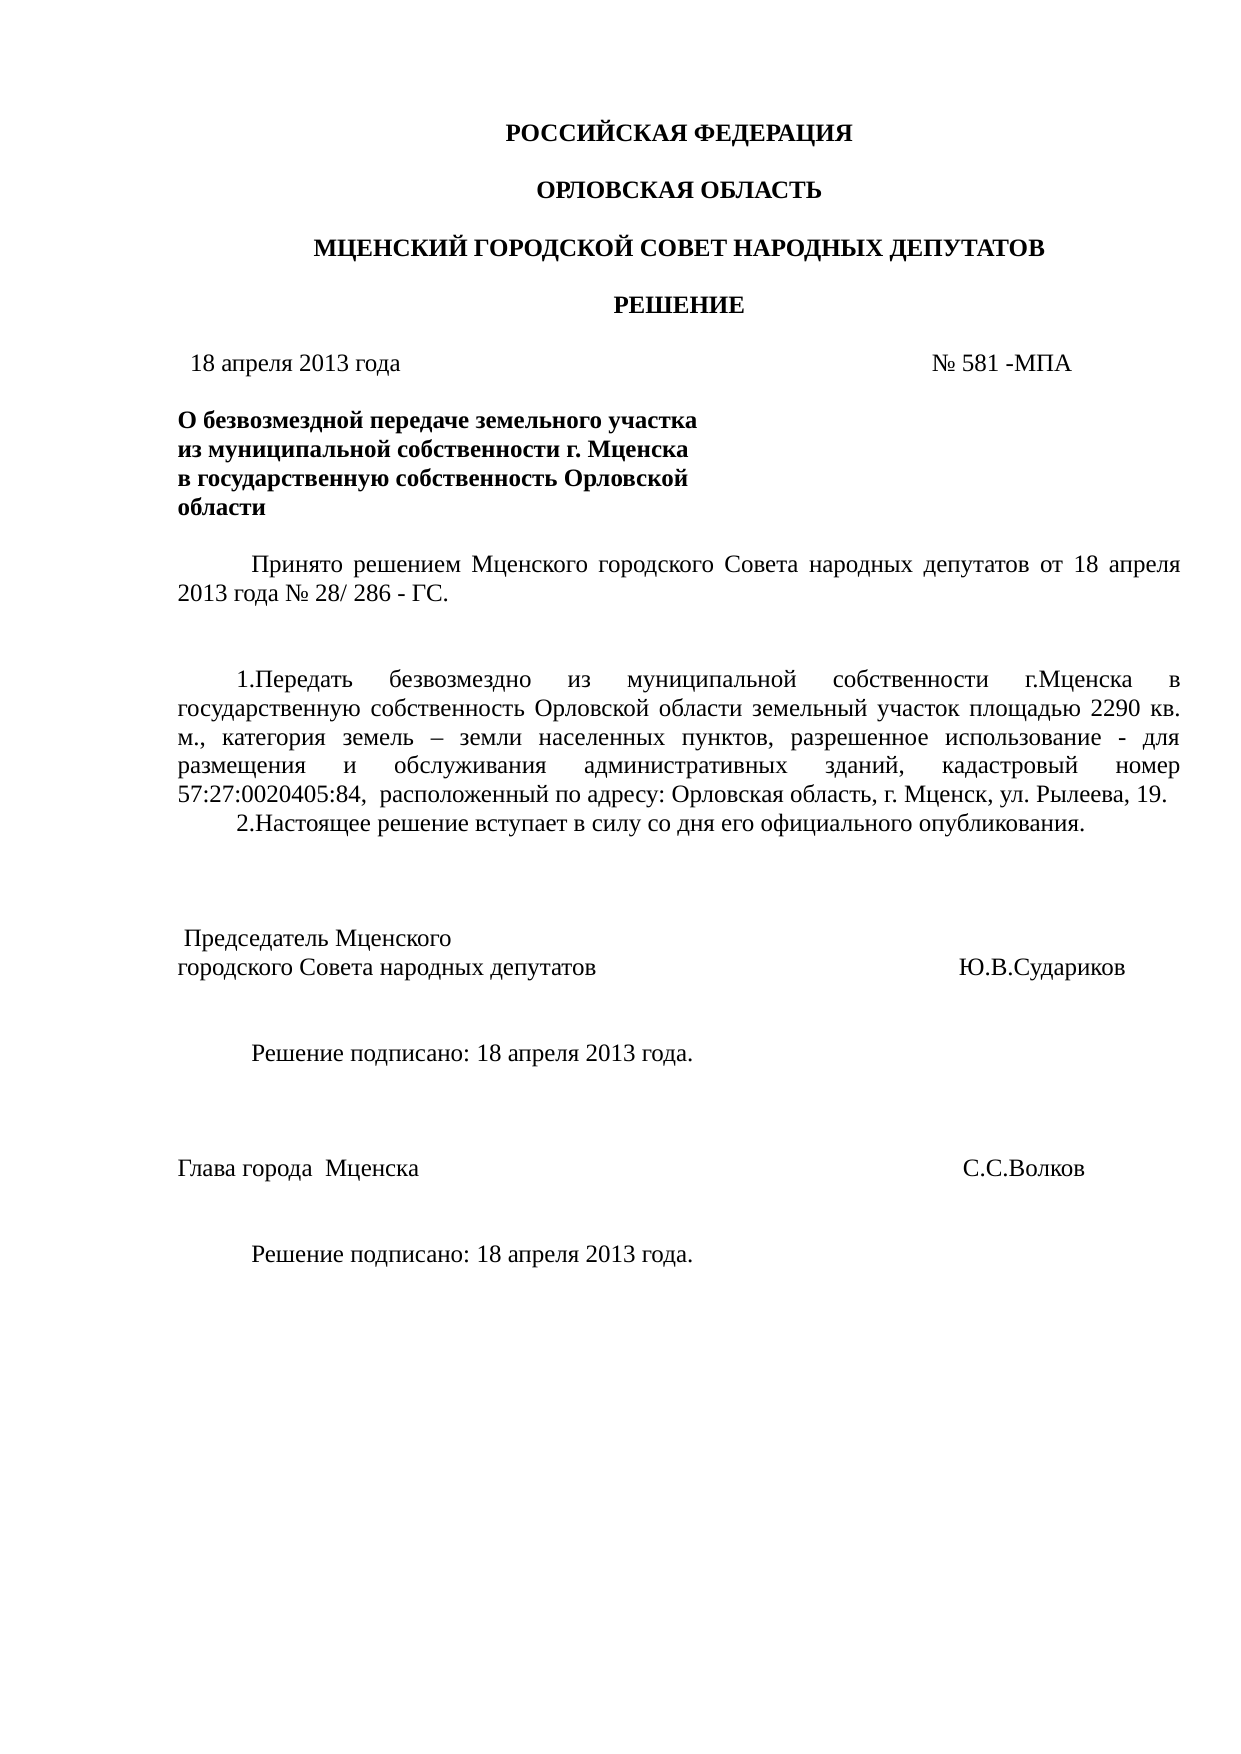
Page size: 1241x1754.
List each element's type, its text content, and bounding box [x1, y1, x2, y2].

text городского Совета народных депутатов Ю.В.Судариков [177, 952, 1181, 981]
text РОССИЙСКАЯ ФЕДЕРАЦИЯ [177, 118, 1181, 147]
text Глава города Мценска С.С.Волков [177, 1153, 1181, 1182]
text 1.Передать безвозмездно из муниципальной собственности г.Мценска в государственную собственность Орловской области земельный участок площадью 2290 кв. м., категория земель – земли населенных пунктов, разрешенное использование - для размещения и обслуживания административных зданий, кадастровый номер 57:27:0020405:84, расположенный по адресу: Орловская область, г. Мценск, ул. Рылеева, 19. [177, 664, 1181, 808]
text 18 апреля 2013 года № 581 -МПА [177, 348, 1181, 377]
text Председатель Мценского [177, 923, 1181, 952]
text Решение подписано: 18 апреля 2013 года. [177, 1239, 1181, 1268]
text Принято решением Мценского городского Совета народных депутатов от 18 апреля 2013 года № 28/ 286 - ГС. [177, 549, 1181, 607]
text в государственную собственность Орловской области [177, 463, 739, 521]
text ОРЛОВСКАЯ ОБЛАСТЬ [177, 176, 1181, 204]
text О безвозмездной передаче земельного участка из муниципальной собственности г. Мценска [177, 406, 739, 463]
text МЦЕНСКИЙ ГОРОДСКОЙ СОВЕТ НАРОДНЫХ ДЕПУТАТОВ [177, 233, 1181, 262]
text РЕШЕНИЕ [177, 291, 1181, 319]
text 2.Настоящее решение вступает в силу со дня его официального опубликования. [177, 808, 1181, 837]
text Решение подписано: 18 апреля 2013 года. [177, 1038, 1181, 1067]
